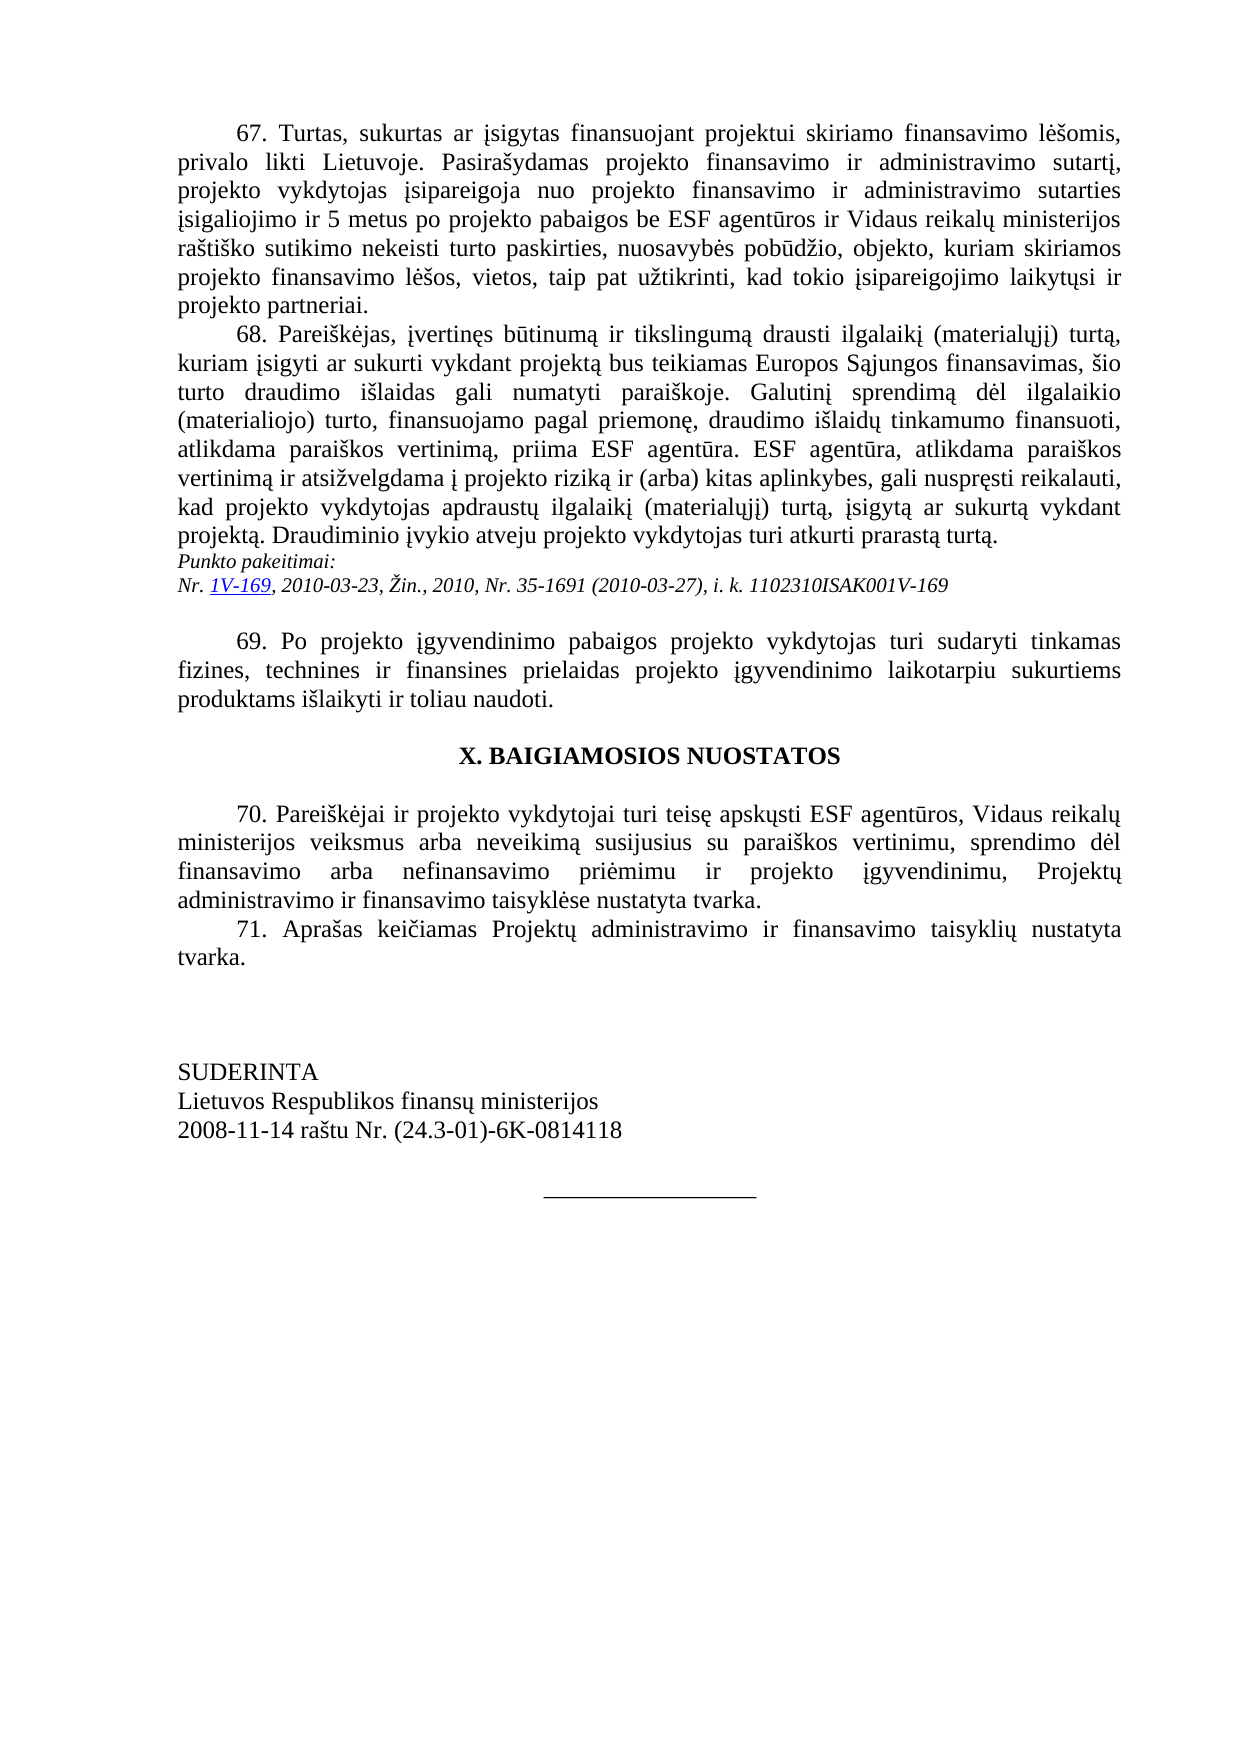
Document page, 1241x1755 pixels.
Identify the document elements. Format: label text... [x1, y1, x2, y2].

text 67. Turtas, sukurtas ar įsigytas finansuojant projektui skiriamo finansavimo lėšomis, privalo likti Lietuvoje. Pasirašydamas projekto finansavimo ir administravimo sutartį, projekto vykdytojas įsipareigoja nuo projekto finansavimo ir administravimo sutarties įsigaliojimo ir 5 metus po projekto pabaigos be ESF agentūros ir Vidaus reikalų ministerijos raštiško sutikimo nekeisti turto paskirties, nuosavybės pobūdžio, objekto, kuriam skiriamos projekto finansavimo lėšos, vietos, taip pat užtikrinti, kad tokio įsipareigojimo laikytųsi ir projekto partneriai. [177, 118, 1122, 319]
text _________________ [177, 1172, 1122, 1201]
text 70. Pareiškėjai ir projekto vykdytojai turi teisę apskųsti ESF agentūros, Vidaus reikalų ministerijos veiksmus arba neveikimą susijusius su paraiškos vertinimu, sprendimo dėl finansavimo arba nefinansavimo priėmimu ir projekto įgyvendinimu, Projektų administravimo ir finansavimo taisyklėse nustatyta tvarka. [177, 799, 1122, 914]
text 68. Pareiškėjas, įvertinęs būtinumą ir tikslingumą drausti ilgalaikį (materialųjį) turtą, kuriam įsigyti ar sukurti vykdant projektą bus teikiamas Europos Sąjungos finansavimas, šio turto draudimo išlaidas gali numatyti paraiškoje. Galutinį sprendimą dėl ilgalaikio (materialiojo) turto, finansuojamo pagal priemonę, draudimo išlaidų tinkamumo finansuoti, atlikdama paraiškos vertinimą, priima ESF agentūra. ESF agentūra, atlikdama paraiškos vertinimą ir atsižvelgdama į projekto riziką ir (arba) kitas aplinkybes, gali nuspręsti reikalauti, kad projekto vykdytojas apdraustų ilgalaikį (materialųjį) turtą, įsigytą ar sukurtą vykdant projektą. Draudiminio įvykio atveju projekto vykdytojas turi atkurti prarastą turtą. [177, 319, 1122, 549]
text SUDERINTA [177, 1057, 1122, 1086]
text 71. Aprašas keičiamas Projektų administravimo ir finansavimo taisyklių nustatyta tvarka. [177, 914, 1122, 971]
text Punkto pakeitimai: [177, 549, 1122, 573]
text X. BAIGIAMOSIOS NUOSTATOS [177, 741, 1122, 770]
text Lietuvos Respublikos finansų ministerijos [177, 1086, 1122, 1115]
text 69. Po projekto įgyvendinimo pabaigos projekto vykdytojas turi sudaryti tinkamas fizines, technines ir finansines prielaidas projekto įgyvendinimo laikotarpiu sukurtiems produktams išlaikyti ir toliau naudoti. [177, 626, 1122, 712]
text 2008-11-14 raštu Nr. (24.3-01)-6K-0814118 [177, 1115, 1122, 1144]
text Nr. 1V-169, 2010-03-23, Žin., 2010, Nr. 35-1691 (2010-03-27), i. k. 1102310ISAK001V-169 [177, 573, 1122, 597]
